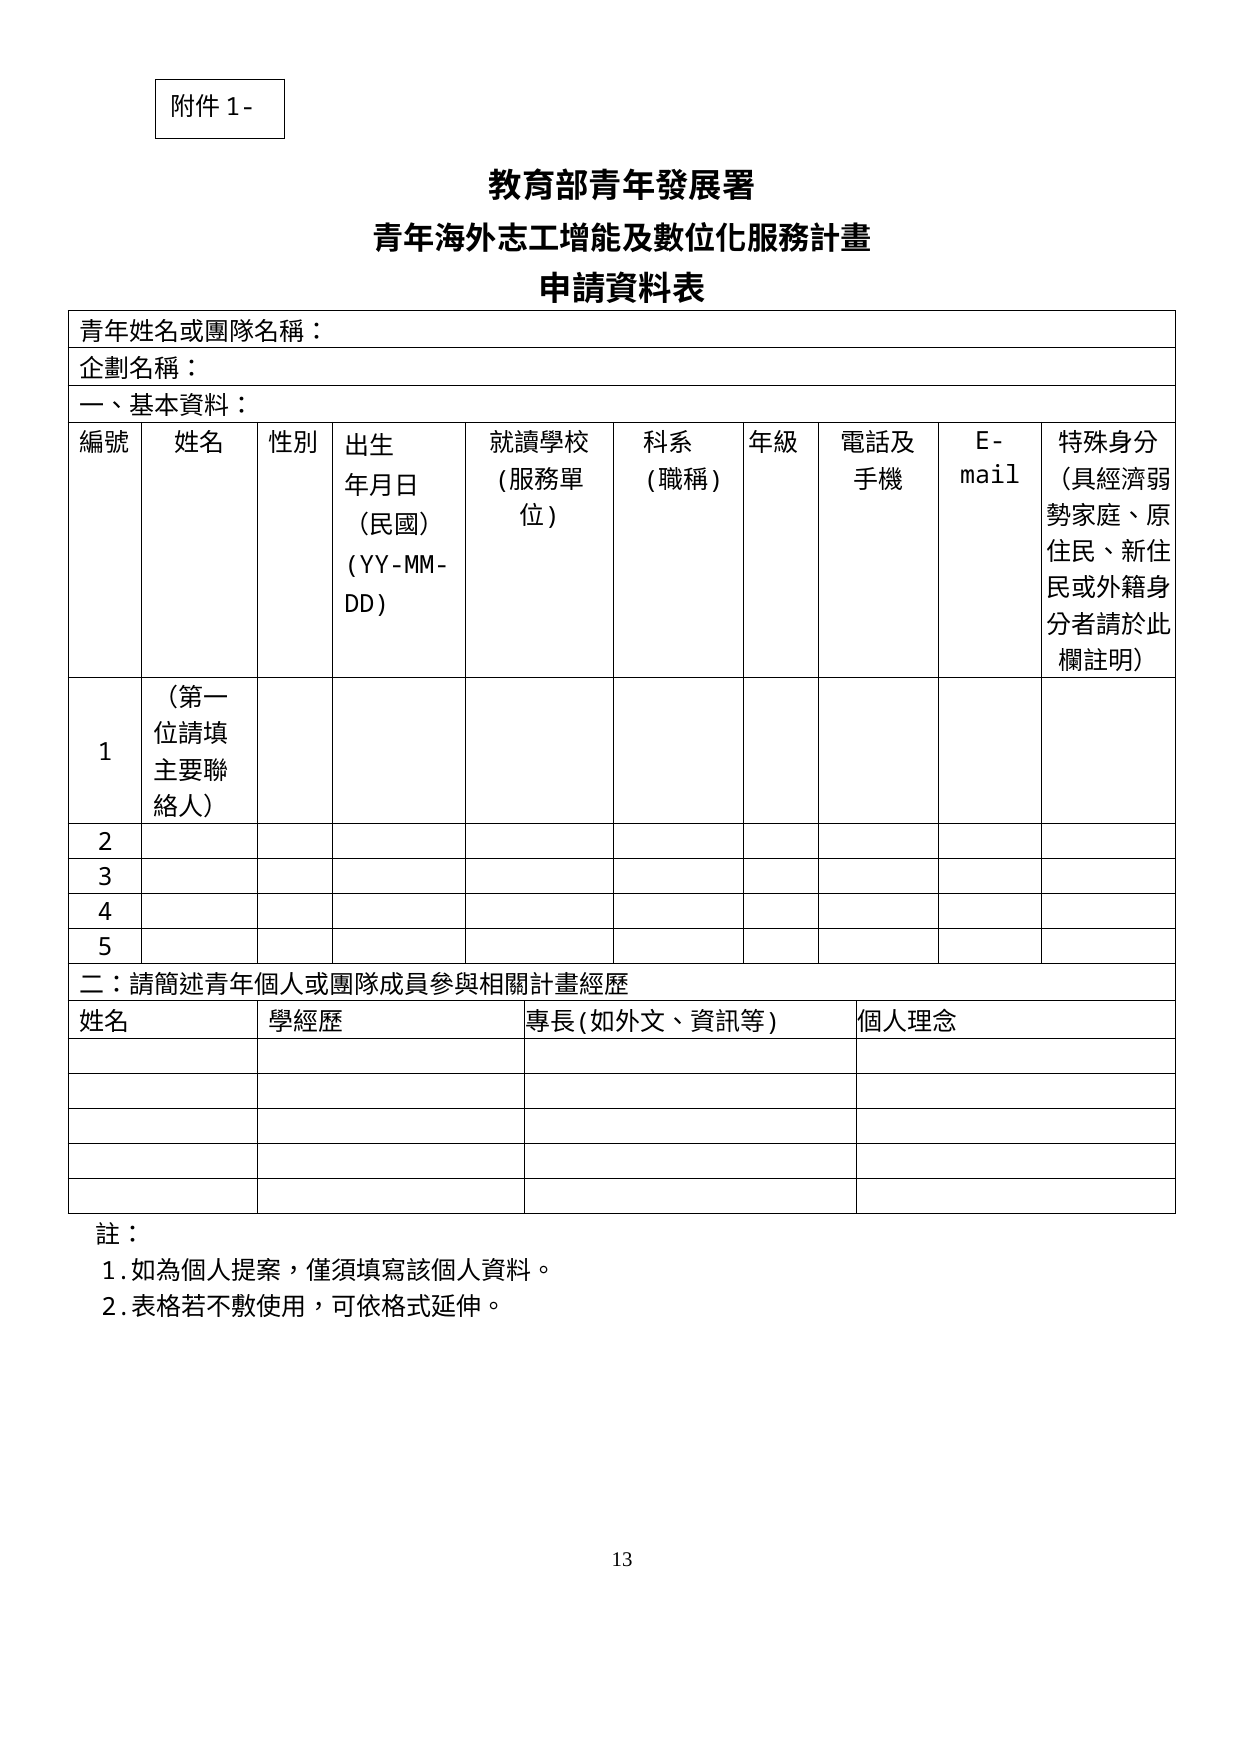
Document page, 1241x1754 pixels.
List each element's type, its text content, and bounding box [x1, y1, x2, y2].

table_cell [525, 1039, 856, 1073]
table_cell [258, 824, 332, 858]
table_cell [69, 1144, 257, 1178]
table_cell [466, 929, 613, 963]
table_cell [939, 678, 1041, 823]
table_cell [1042, 824, 1175, 858]
table_cell 企劃名稱： [69, 348, 1175, 384]
table_cell 年級 [744, 423, 818, 677]
table_cell 專長(如外文、資訊等) [525, 1001, 856, 1038]
table_cell [819, 929, 938, 963]
table_cell [258, 1179, 524, 1213]
table_cell [614, 824, 743, 858]
table_cell [857, 1109, 1175, 1143]
table_cell [69, 1179, 257, 1213]
table_cell 就讀學校 (服務單位) [466, 423, 613, 677]
table_cell [258, 1074, 524, 1108]
table_cell 5 [69, 929, 141, 963]
table_cell [142, 929, 257, 963]
table_cell [857, 1179, 1175, 1213]
table_cell [69, 1074, 257, 1108]
table_cell [819, 824, 938, 858]
table_cell [333, 824, 465, 858]
table_cell [857, 1039, 1175, 1073]
text 註： [95, 1214, 1054, 1251]
table_cell [744, 894, 818, 928]
table_cell [819, 894, 938, 928]
table_cell 姓名 [69, 1001, 257, 1038]
table_cell 3 [69, 859, 141, 893]
table_cell [614, 859, 743, 893]
table_cell [1042, 678, 1175, 823]
table_cell [333, 859, 465, 893]
table_cell [614, 894, 743, 928]
table_cell [466, 824, 613, 858]
table_cell 電話及手機 [819, 423, 938, 677]
text 青年海外志工增能及數位化服務計畫 [189, 208, 1054, 260]
table_cell [258, 1109, 524, 1143]
table_cell [939, 929, 1041, 963]
text 申請資料表 [189, 260, 1054, 310]
table_cell 科系 (職稱) [614, 423, 743, 677]
table_cell [258, 678, 332, 823]
table_cell 編號 [69, 423, 141, 677]
table_cell [142, 859, 257, 893]
table_cell E-mail [939, 423, 1041, 677]
table_cell [939, 859, 1041, 893]
table_cell [744, 678, 818, 823]
table_cell [525, 1144, 856, 1178]
table_cell [525, 1179, 856, 1213]
table_cell 4 [69, 894, 141, 928]
table_header 青年姓名或團隊名稱： [69, 311, 1175, 347]
table_cell 學經歷 [258, 1001, 524, 1038]
table_cell [258, 1039, 524, 1073]
text 教育部青年發展署 [189, 156, 1054, 208]
table_cell 個人理念 [857, 1001, 1175, 1038]
table_cell [939, 824, 1041, 858]
table_cell （第一位請填主要聯絡人） [142, 678, 257, 823]
table_cell [1042, 929, 1175, 963]
table_cell [525, 1074, 856, 1108]
table_cell [939, 894, 1041, 928]
table_cell [857, 1074, 1175, 1108]
table_cell [744, 929, 818, 963]
table_cell 1 [69, 678, 141, 823]
table_cell [614, 678, 743, 823]
table_cell [466, 859, 613, 893]
table_cell [333, 678, 465, 823]
table_cell [258, 929, 332, 963]
table_cell [69, 1109, 257, 1143]
table_cell [819, 859, 938, 893]
table_cell [466, 894, 613, 928]
table_cell [142, 894, 257, 928]
table_cell 二：請簡述青年個人或團隊成員參與相關計畫經歷 [69, 964, 1175, 1000]
table_cell 一、基本資料： [69, 386, 1175, 422]
table_cell [142, 824, 257, 858]
table_cell [525, 1109, 856, 1143]
table_cell [333, 929, 465, 963]
table_cell 特殊身分（具經濟弱勢家庭、原住民、新住民或外籍身分者請於此欄註明） [1042, 423, 1175, 677]
table_cell [258, 1144, 524, 1178]
table_cell [857, 1144, 1175, 1178]
table_cell [1042, 859, 1175, 893]
text 2.表格若不敷使用，可依格式延伸。 [101, 1287, 1054, 1323]
table_cell 姓名 [142, 423, 257, 677]
table_cell [819, 678, 938, 823]
table_cell [1042, 894, 1175, 928]
text 1.如為個人提案，僅須填寫該個人資料。 [101, 1251, 1054, 1287]
table_cell [614, 929, 743, 963]
table_cell 2 [69, 824, 141, 858]
table_cell [744, 824, 818, 858]
table_cell [466, 678, 613, 823]
table_cell [258, 859, 332, 893]
table_cell 出生 年月日 （民國） (YY-MM-DD) [333, 423, 465, 677]
table_cell [333, 894, 465, 928]
table_cell [258, 894, 332, 928]
table_cell 性別 [258, 423, 332, 677]
table_cell [69, 1039, 257, 1073]
table_cell [744, 859, 818, 893]
text 附件1-1 [170, 86, 269, 130]
